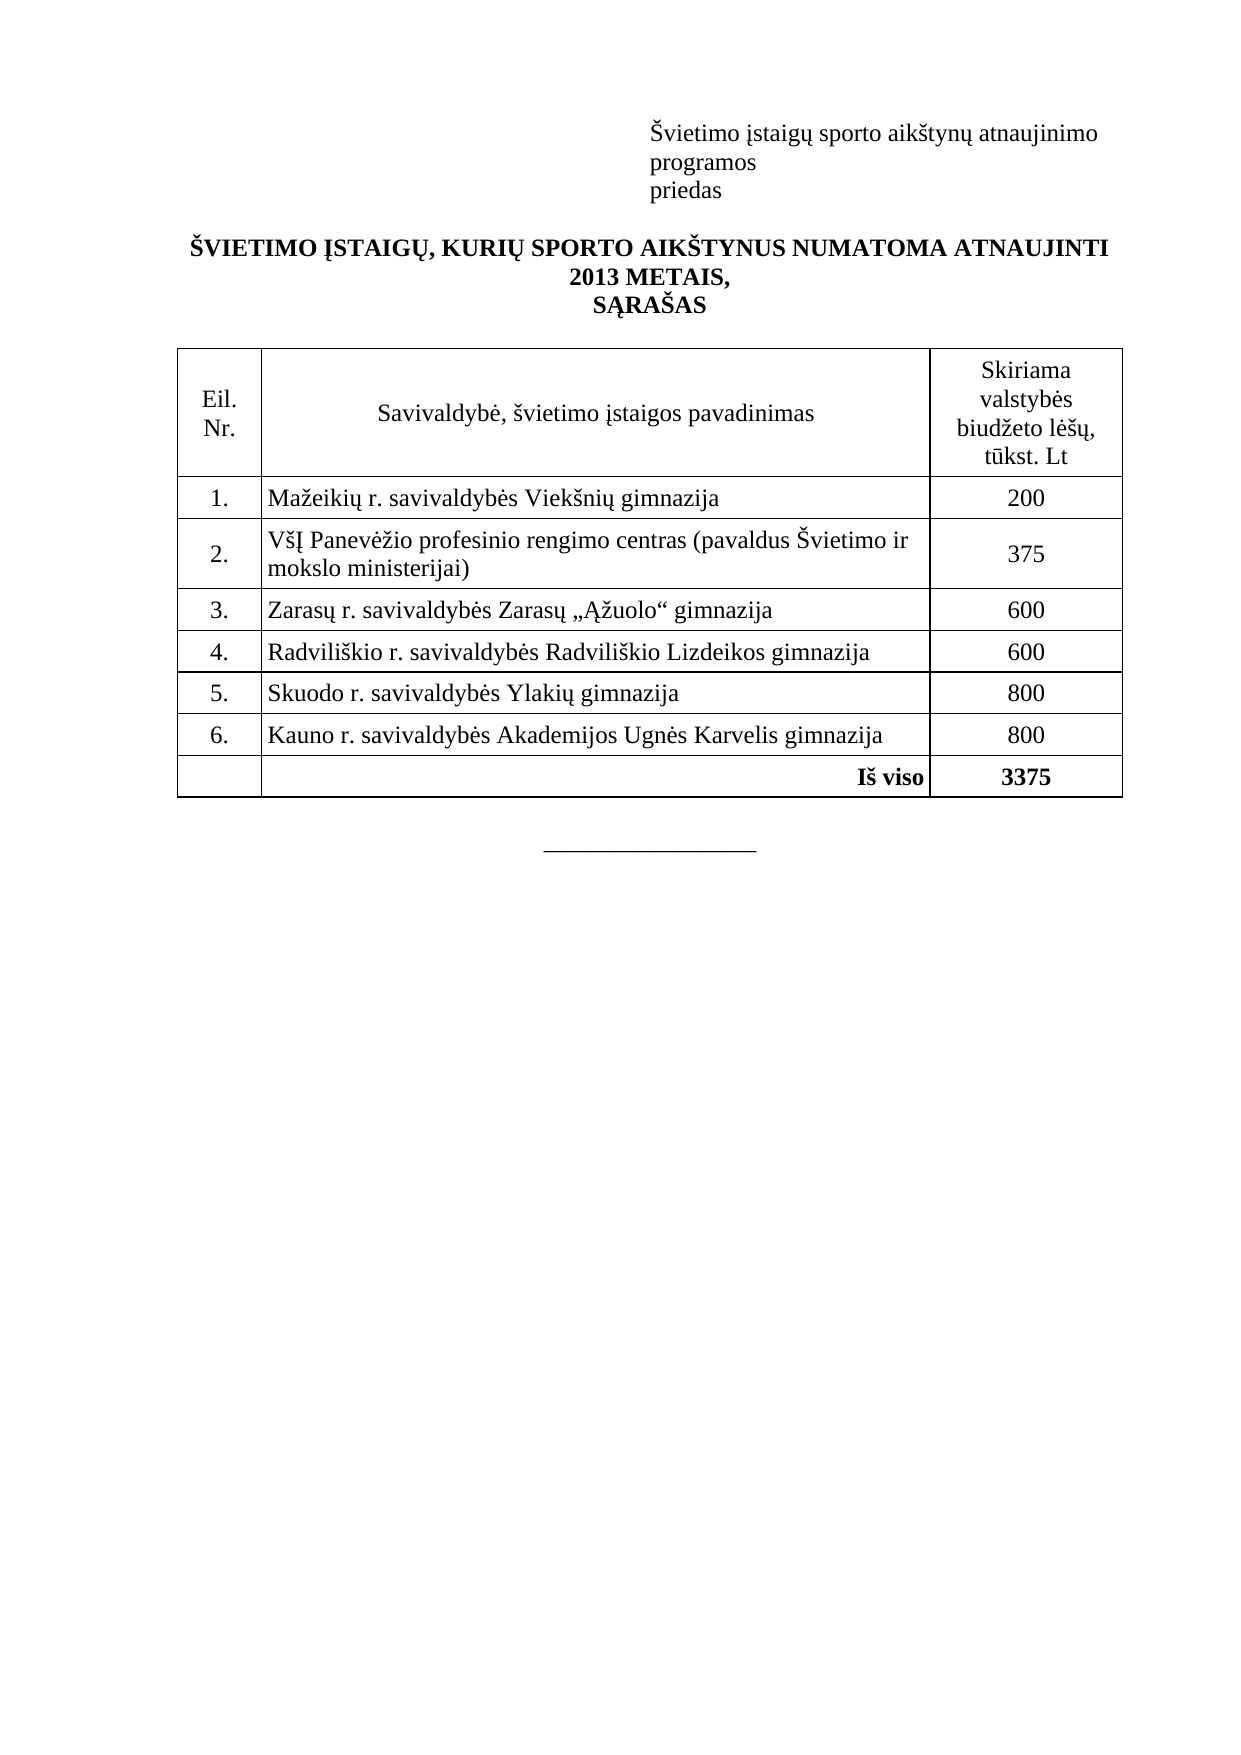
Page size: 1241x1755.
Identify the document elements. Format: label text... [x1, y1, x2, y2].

table_cell 800 [931, 714, 1122, 755]
table_cell 800 [931, 673, 1122, 713]
table_cell 3. [178, 589, 261, 630]
table_cell 6. [178, 714, 261, 755]
text priedas [649, 176, 1122, 204]
table_cell 200 [931, 477, 1122, 518]
table_cell Zarasų r. savivaldybės Zarasų „Ąžuolo“ gimnazija [262, 589, 929, 630]
text ŠVIETIMO ĮSTAIGŲ, KURIŲ SPORTO AIKŠTYNUS NUMATOMA ATNAUJINTI 2013 METAIS, [177, 233, 1122, 291]
text Švietimo įstaigų sporto aikštynų atnaujinimo programos [649, 118, 1122, 176]
table_cell 4. [178, 631, 261, 671]
table_cell [178, 756, 261, 796]
table_header Eil. Nr. [178, 349, 261, 476]
text _________________ [177, 826, 1122, 855]
table_cell 1. [178, 477, 261, 518]
table_cell Kauno r. savivaldybės Akademijos Ugnės Karvelis gimnazija [262, 714, 929, 755]
table_cell Skuodo r. savivaldybės Ylakių gimnazija [262, 673, 929, 713]
table_cell VšĮ Panevėžio profesinio rengimo centras (pavaldus Švietimo ir mokslo ministerijai) [262, 519, 929, 588]
table_header Savivaldybė, švietimo įstaigos pavadinimas [262, 349, 929, 476]
table_cell Iš viso [262, 756, 929, 796]
table_cell 5. [178, 673, 261, 713]
table_cell 2. [178, 519, 261, 588]
table_header Skiriama valstybės biudžeto lėšų, tūkst. Lt [931, 349, 1122, 476]
table_cell Radviliškio r. savivaldybės Radviliškio Lizdeikos gimnazija [262, 631, 929, 671]
table_cell 375 [931, 519, 1122, 588]
text SĄRAŠAS [177, 291, 1122, 319]
table_cell 600 [931, 589, 1122, 630]
table_cell Mažeikių r. savivaldybės Viekšnių gimnazija [262, 477, 929, 518]
table_cell 600 [931, 631, 1122, 671]
table_cell 3375 [931, 756, 1122, 796]
